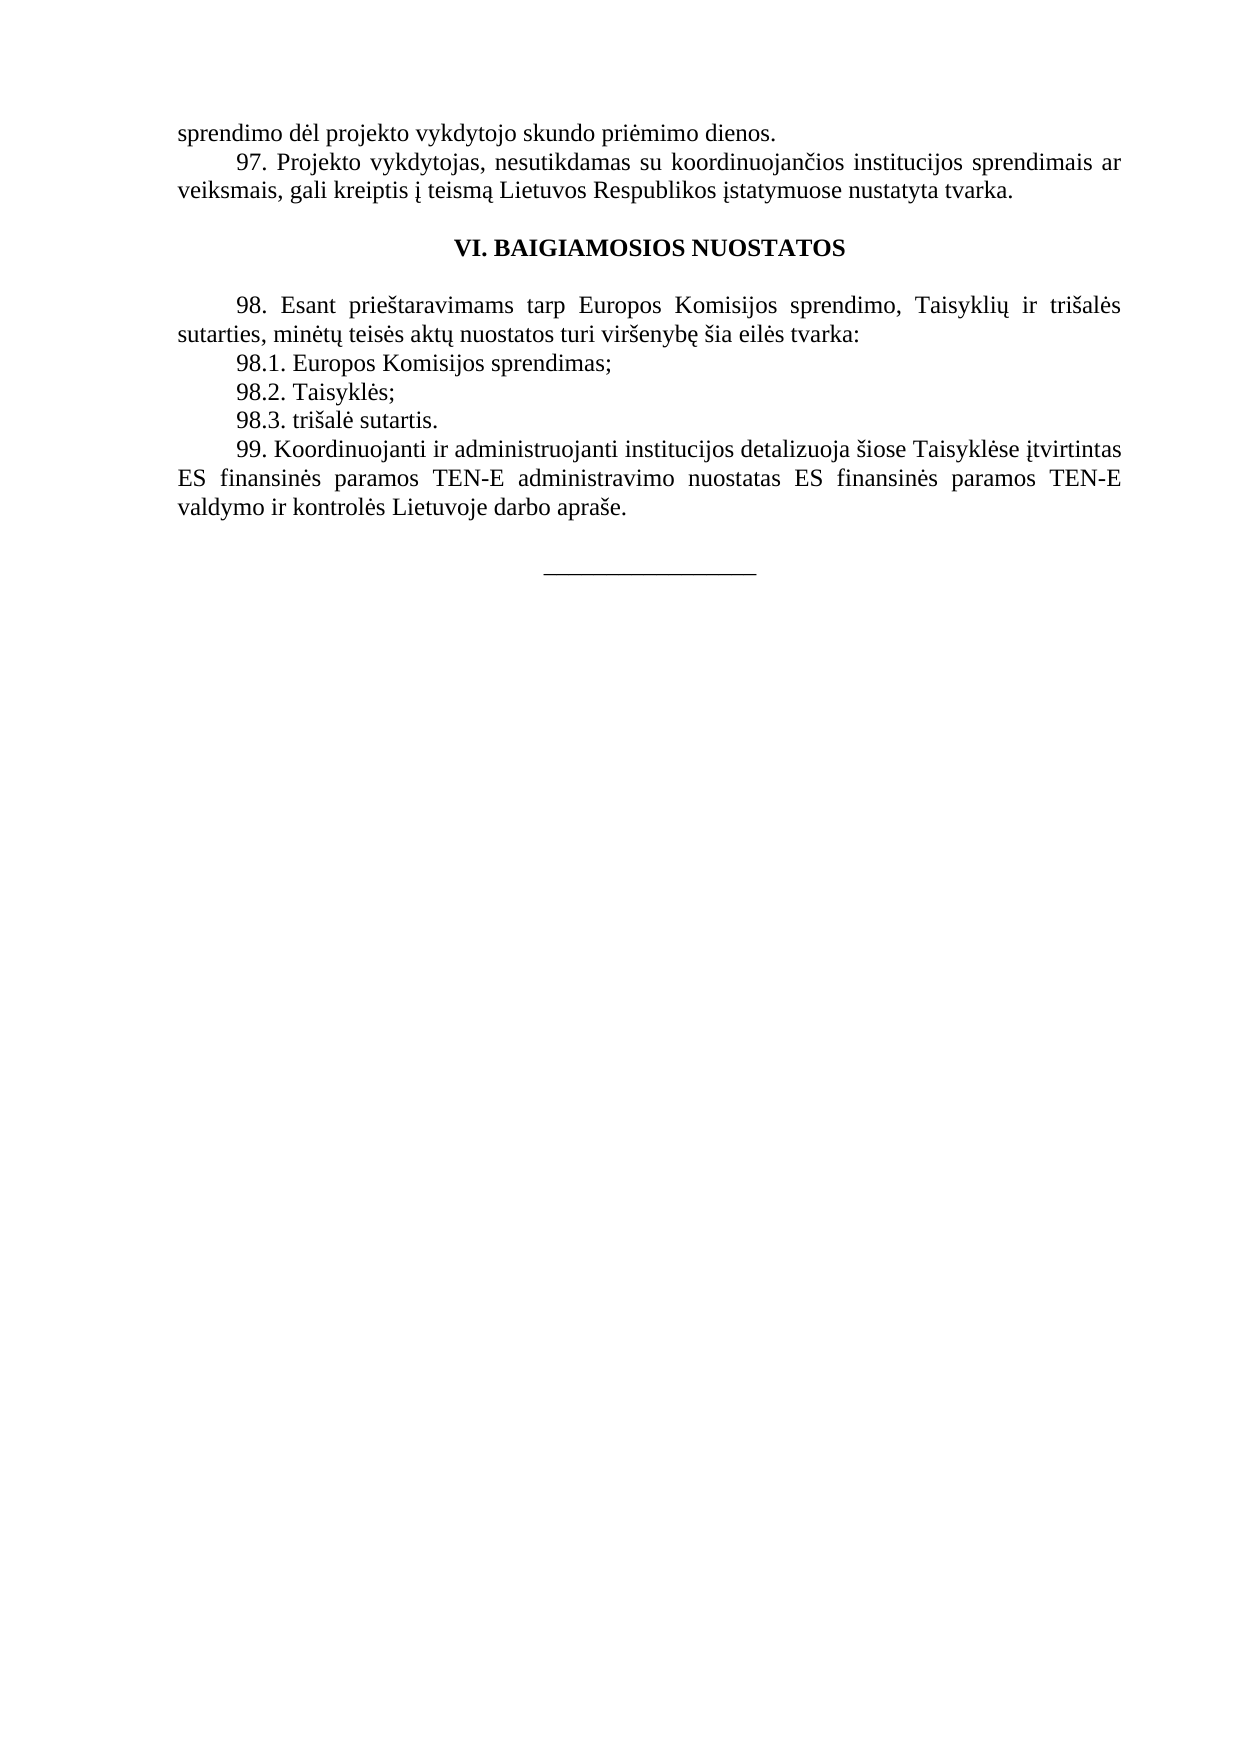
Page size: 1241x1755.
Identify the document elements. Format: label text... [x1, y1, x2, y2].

text 97. Projekto vykdytojas, nesutikdamas su koordinuojančios institucijos sprendimais ar veiksmais, gali kreiptis į teismą Lietuvos Respublikos įstatymuose nustatyta tvarka. [177, 147, 1122, 204]
text 98.2. Taisyklės; [177, 377, 1122, 406]
text 98. Esant prieštaravimams tarp Europos Komisijos sprendimo, Taisyklių ir trišalės sutarties, minėtų teisės aktų nuostatos turi viršenybę šia eilės tvarka: [177, 291, 1122, 348]
text 98.3. trišalė sutartis. [177, 406, 1122, 434]
text 99. Koordinuojanti ir administruojanti institucijos detalizuoja šiose Taisyklėse įtvirtintas ES finansinės paramos TEN-E administravimo nuostatas ES finansinės paramos TEN-E valdymo ir kontrolės Lietuvoje darbo apraše. [177, 434, 1122, 521]
text 98.1. Europos Komisijos sprendimas; [177, 348, 1122, 377]
text sprendimo dėl projekto vykdytojo skundo priėmimo dienos. [177, 118, 1122, 147]
text _________________ [177, 549, 1122, 578]
text VI. BAIGIAMOSIOS NUOSTATOS [177, 233, 1122, 262]
